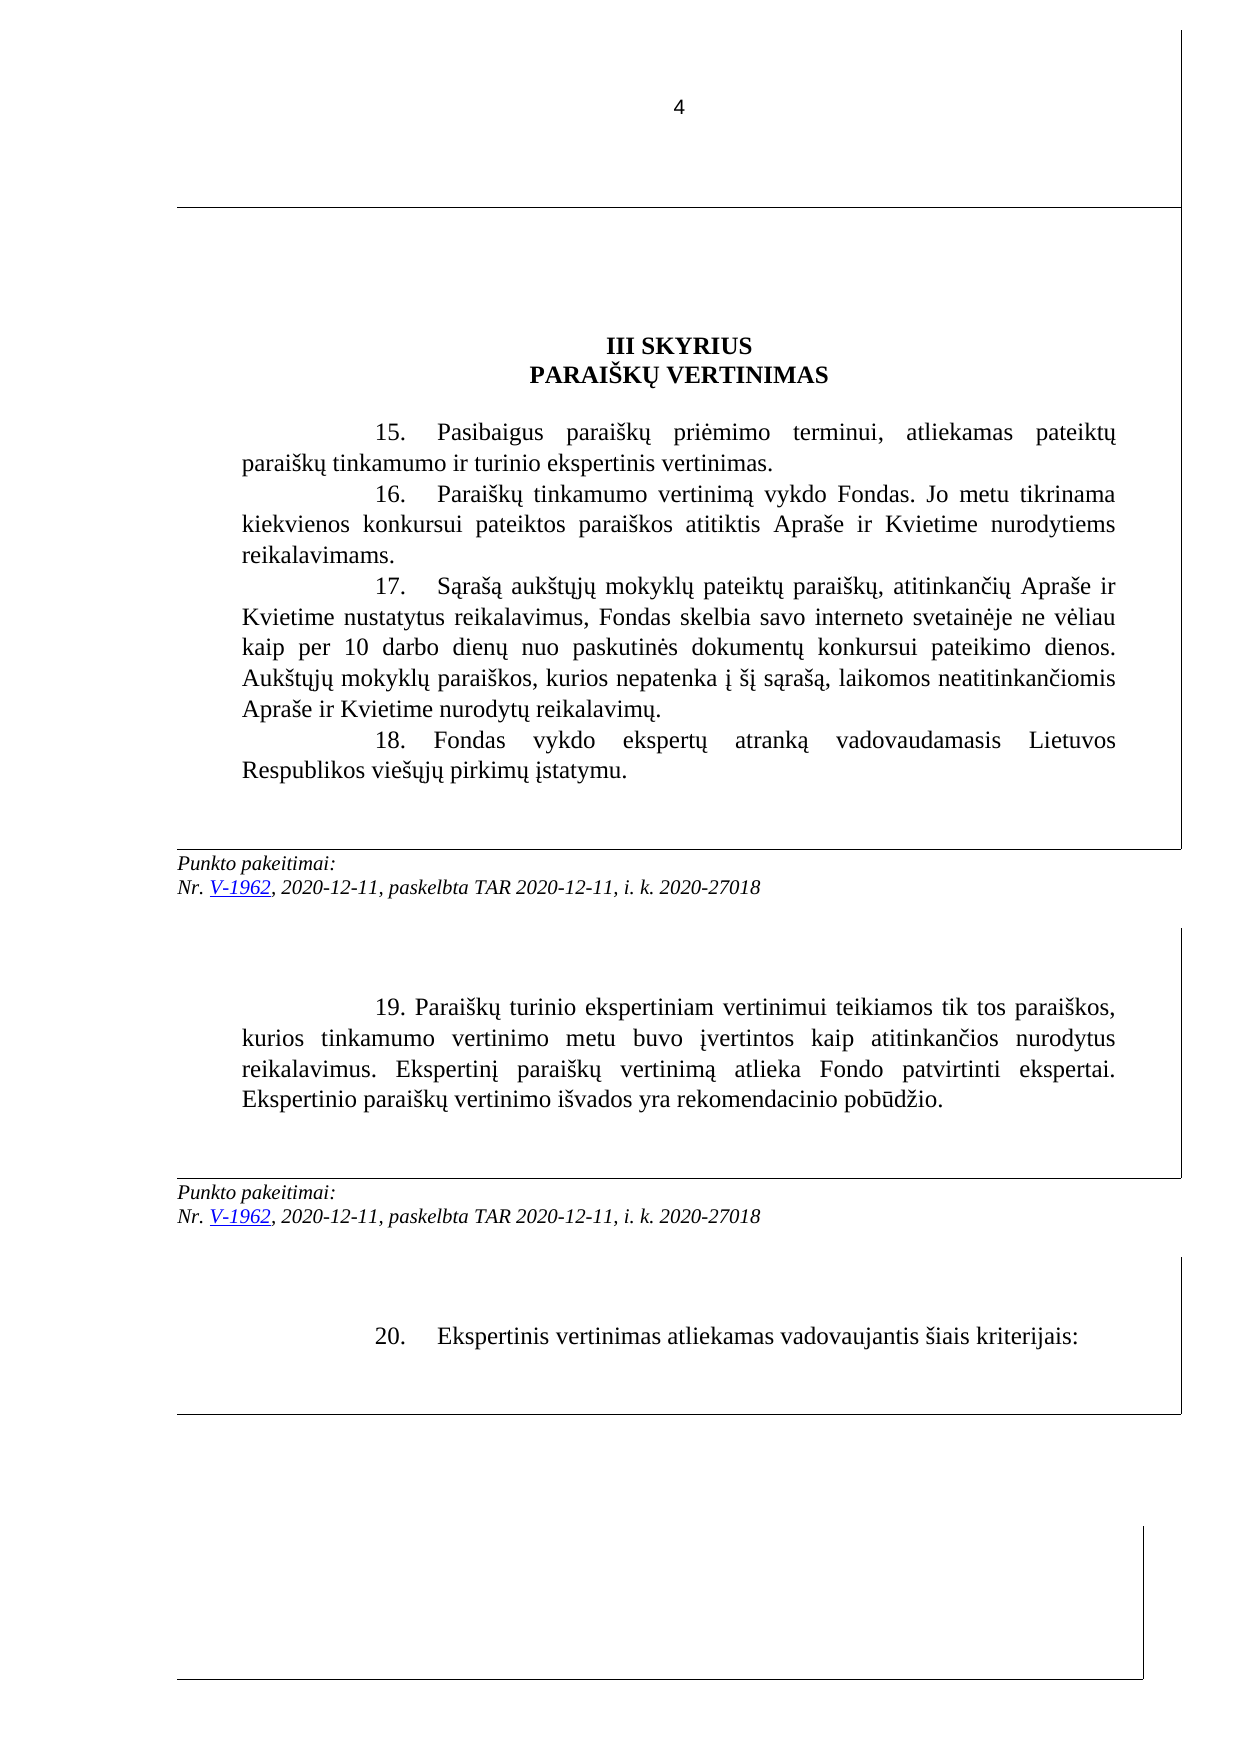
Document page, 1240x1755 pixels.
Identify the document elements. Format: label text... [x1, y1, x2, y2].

text III SKYRIUS [177, 331, 1181, 360]
text 20. Ekspertinis vertinimas atliekamas vadovaujantis šiais kriterijais: [177, 1257, 1181, 1414]
text 18. Fondas vykdo ekspertų atranką vadovaudamasis Lietuvos Respublikos viešųjų pirkimų įstatymu. [177, 660, 1181, 849]
text 19. Paraiškų turinio ekspertiniam vertinimui teikiamos tik tos paraiškos, kurios tinkamumo vertinimo metu buvo įvertintos kaip atitinkančios nurodytus reikalavimus. Ekspertinį paraiškų vertinimą atlieka Fondo patvirtinti ekspertai. Ekspertinio paraiškų vertinimo išvados yra rekomendacinio pobūdžio. [177, 928, 1181, 1178]
text Nr. V-1962, 2020-12-11, paskelbta TAR 2020-12-11, i. k. 2020-27018 [177, 875, 1181, 899]
text 17. Sąrašą aukštųjų mokyklų pateiktų paraiškų, atitinkančių Apraše ir Kvietime nustatytus reikalavimus, Fondas skelbia savo interneto svetainėje ne vėliau kaip per 10 darbo dienų nuo paskutinės dokumentų konkursui pateikimo dienos. Aukštųjų mokyklų paraiškos, kurios nepatenka į šį sąrašą, laikomos neatitinkančiomis Apraše ir Kvietime nurodytų reikalavimų. [177, 506, 1181, 660]
text Nr. V-1962, 2020-12-11, paskelbta TAR 2020-12-11, i. k. 2020-27018 [177, 1204, 1181, 1228]
text 16. Paraiškų tinkamumo vertinimą vykdo Fondas. Jo metu tikrinama kiekvienos konkursui pateiktos paraiškos atitiktis Apraše ir Kvietime nurodytiems reikalavimams. [177, 414, 1181, 506]
text PARAIŠKŲ VERTINIMAS [177, 360, 1181, 389]
text Punkto pakeitimai: [177, 1180, 1181, 1204]
text Punkto pakeitimai: [177, 851, 1181, 875]
